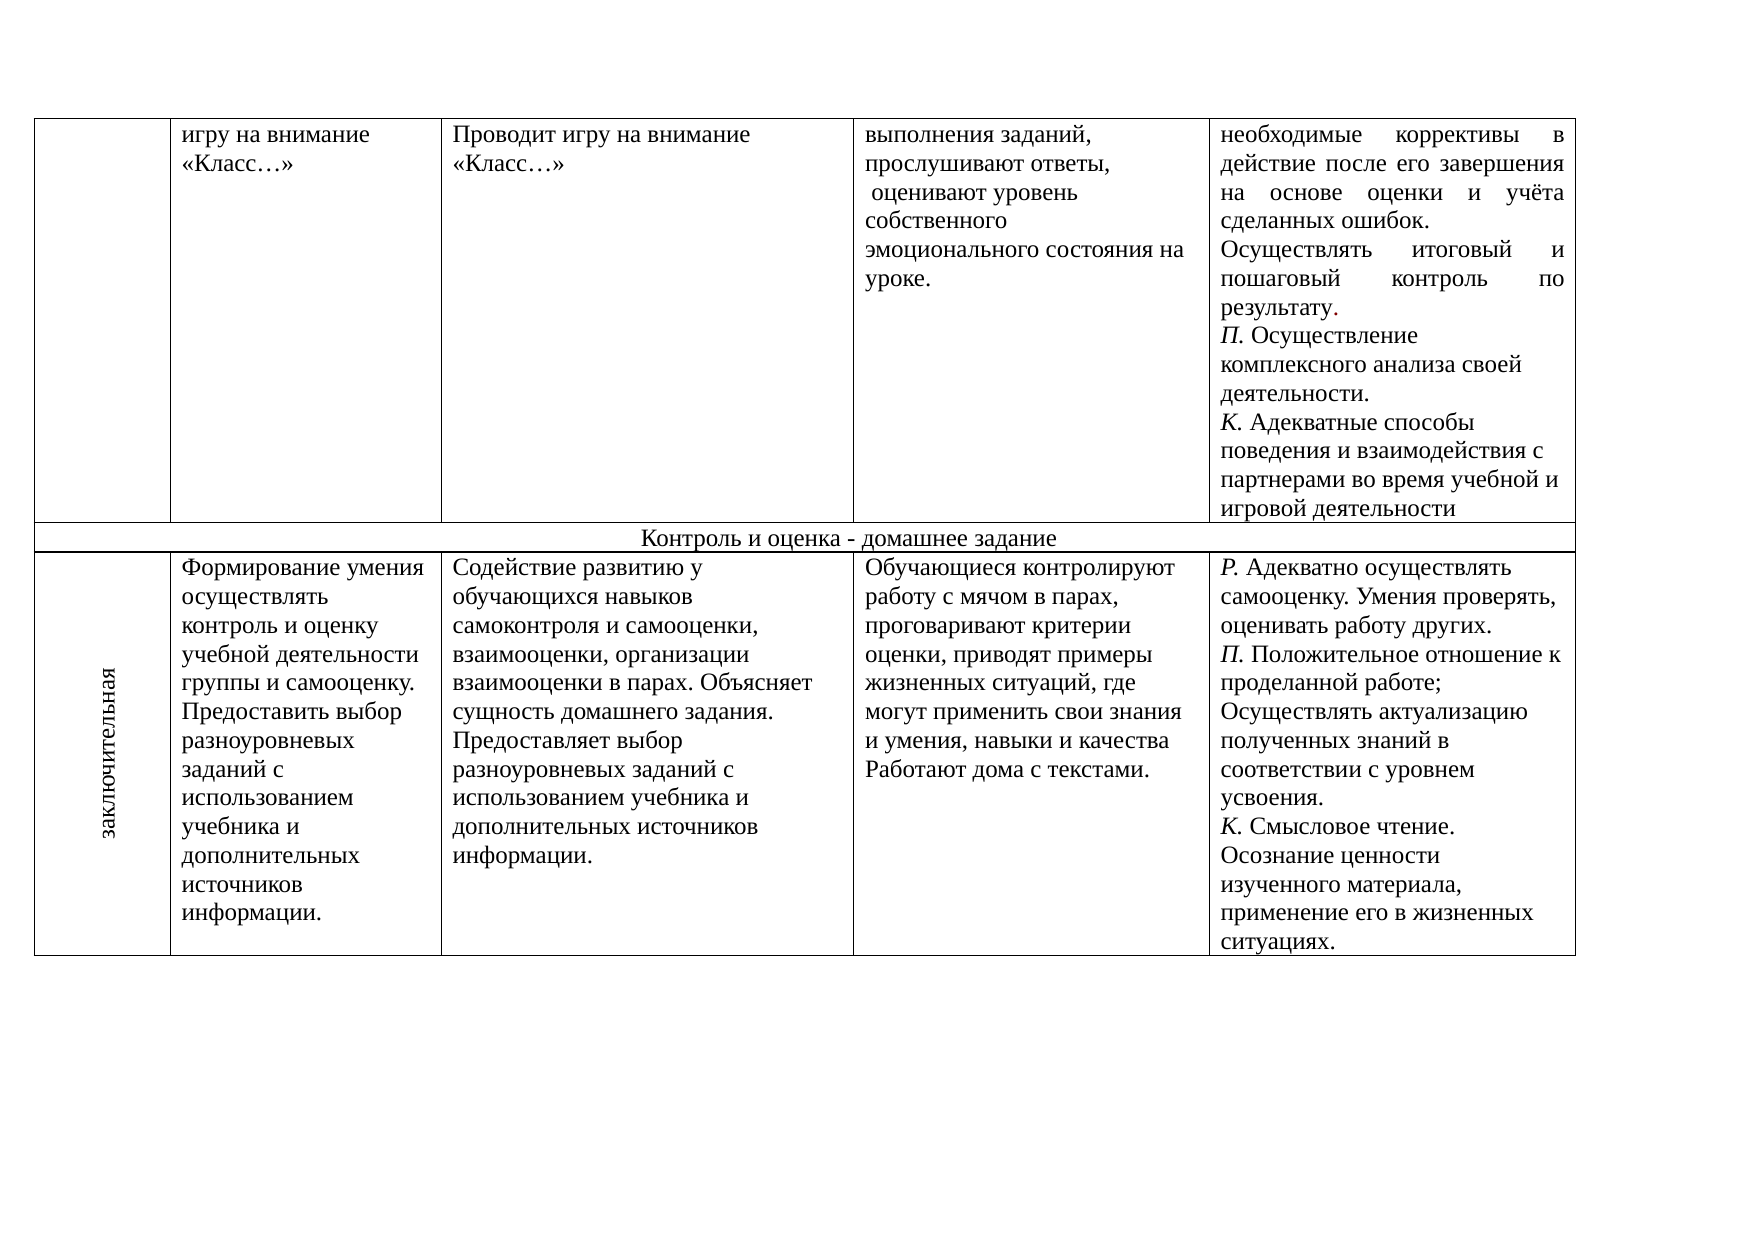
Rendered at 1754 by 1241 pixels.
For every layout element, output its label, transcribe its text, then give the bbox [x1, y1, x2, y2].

table_cell игру на внимание «Класс…» [171, 119, 441, 522]
table_cell Р. Адекватно осуществлять самооценку. Умения проверять, оценивать работу других. П. Положительное отношение к проделанной работе; Осуществлять актуализацию полученных знаний в соответствии с уровнем усвоения. К. Смысловое чтение. Осознание ценности изученного материала, применение его в жизненных ситуациях. [1210, 553, 1575, 955]
table_cell [35, 119, 170, 522]
table_cell Формирование умения осуществлять контроль и оценку учебной деятельности группы и самооценку. Предоставить выбор разноуровневых заданий с использованием учебника и дополнительных источников информации. [171, 553, 441, 955]
table_cell Контроль и оценка - домашнее задание [35, 523, 1575, 551]
table_cell выполнения заданий, прослушивают ответы, оценивают уровень собственного эмоционального состояния на уроке. [854, 119, 1209, 522]
table_cell Обучающиеся контролируют работу с мячом в парах, проговаривают критерии оценки, приводят примеры жизненных ситуаций, где могут применить свои знания и умения, навыки и качества Работают дома с текстами. [854, 553, 1209, 955]
table_cell Содействие развитию у обучающихся навыков самоконтроля и самооценки, взаимооценки, организации взаимооценки в парах. Объясняет сущность домашнего задания. Предоставляет выбор разноуровневых заданий с использованием учебника и дополнительных источников информации. [442, 553, 853, 955]
table_cell Проводит игру на внимание «Класс…» [442, 119, 853, 522]
table_cell необходимые коррективы в действие после его завершения на основе оценки и учёта сделанных ошибок. Осуществлять итоговый и пошаговый контроль по результату. П. Осуществление комплексного анализа своей деятельности. К. Адекватные способы поведения и взаимодействия с партнерами во время учебной и игровой деятельности [1210, 119, 1575, 522]
table_cell заключительная [35, 553, 170, 955]
